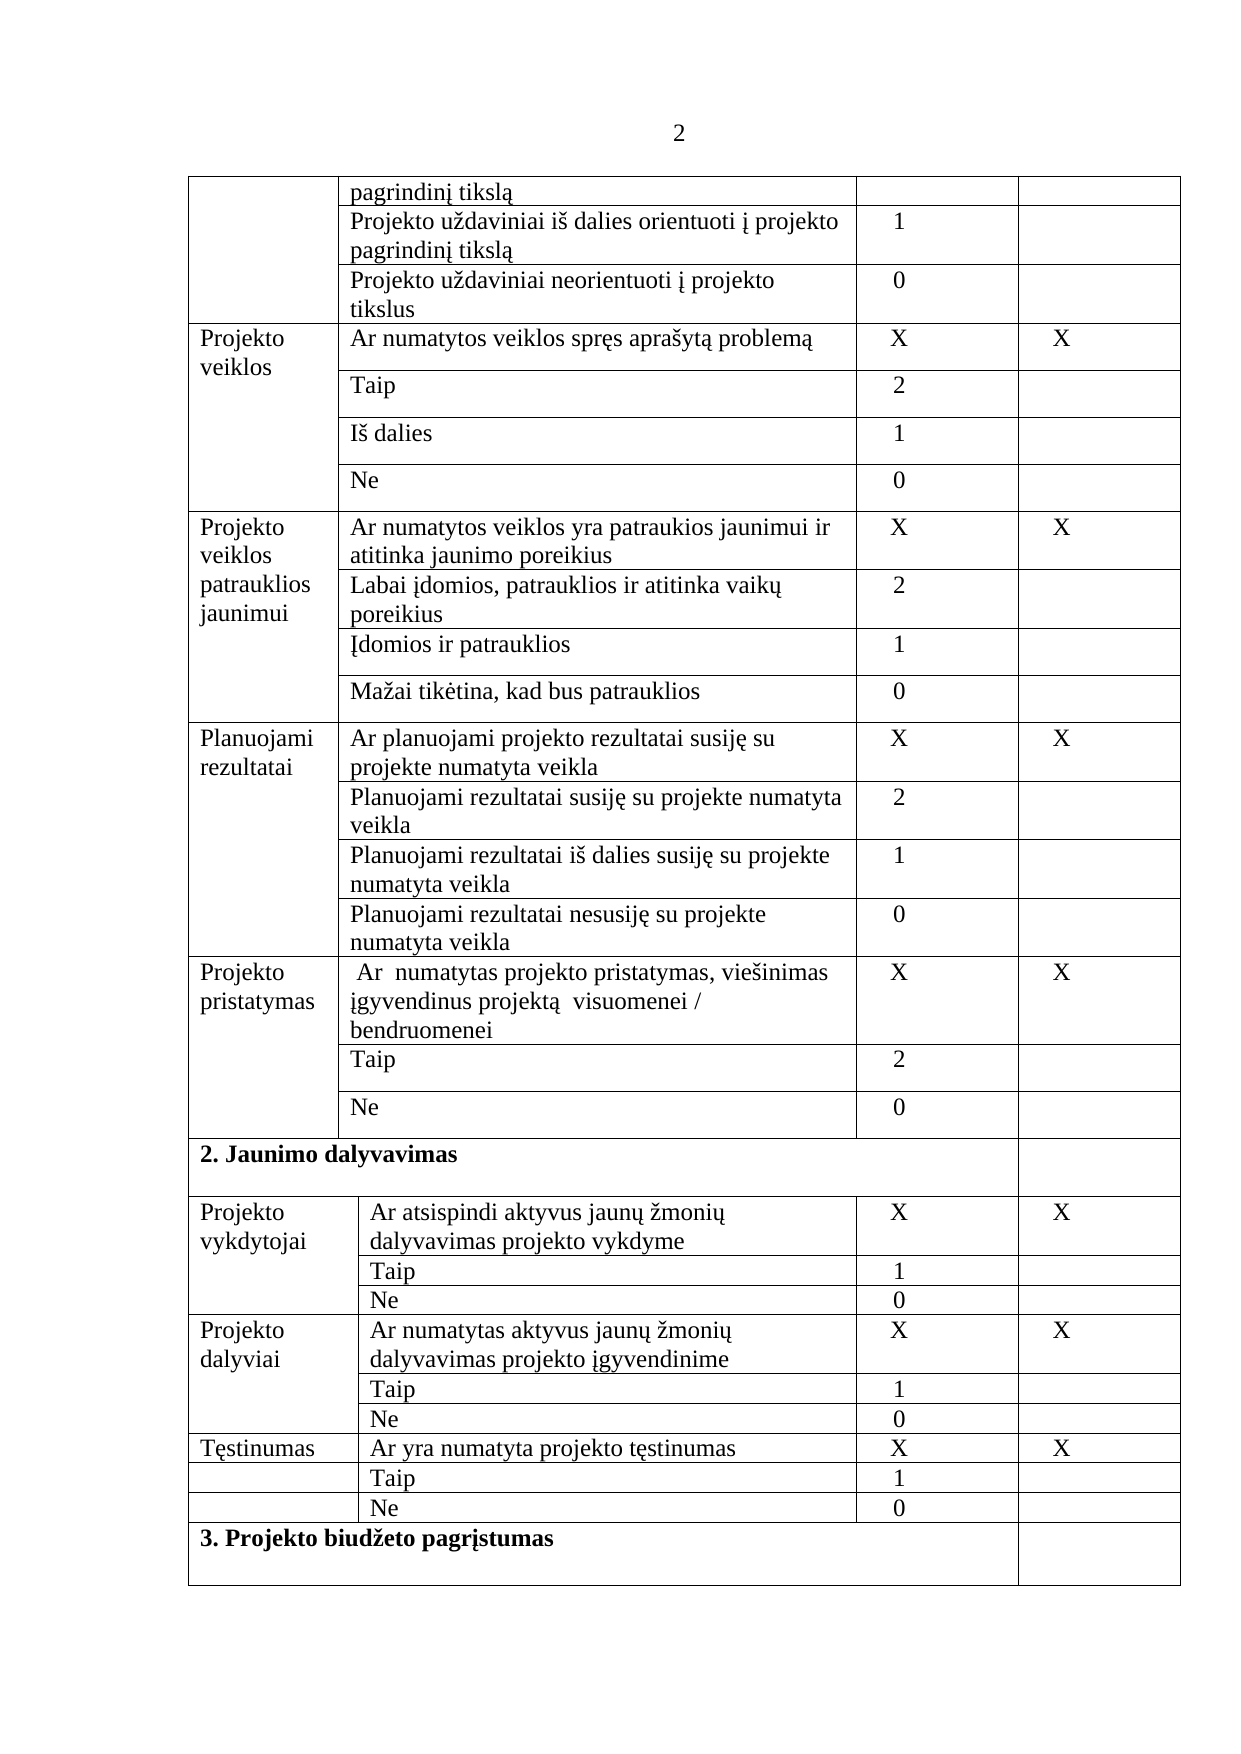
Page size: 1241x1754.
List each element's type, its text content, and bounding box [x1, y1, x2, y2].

table_cell 2 [857, 371, 1018, 417]
table_cell Projekto pristatymas [189, 957, 338, 1138]
table_cell 0 [857, 1286, 1018, 1314]
table_cell Projekto veiklos patrauklios jaunimui [189, 512, 338, 722]
table_cell X [857, 1197, 1018, 1255]
table_cell X [857, 957, 1018, 1043]
table_cell X [857, 723, 1018, 781]
table_cell [1019, 1404, 1180, 1432]
table_cell 1 [857, 629, 1018, 675]
table_cell [1019, 465, 1180, 511]
table_cell Ar atsispindi aktyvus jaunų žmonių dalyvavimas projekto vykdyme [359, 1197, 856, 1255]
table_cell [1019, 676, 1180, 722]
table_cell X [1019, 1197, 1180, 1255]
table_cell Ar yra numatyta projekto tęstinumas [359, 1434, 856, 1462]
table_cell 0 [857, 265, 1018, 322]
table_cell [1019, 1493, 1180, 1522]
table_cell X [1019, 1315, 1180, 1373]
table_cell [1019, 1463, 1180, 1492]
table_cell Įdomios ir patrauklios [339, 629, 856, 675]
table_cell X [1019, 1434, 1180, 1462]
table_cell X [1019, 957, 1180, 1043]
table_cell Planuojami rezultatai nesusiję su projekte numatyta veikla [339, 899, 856, 956]
table_cell 1 [857, 840, 1018, 898]
table_cell [1019, 1139, 1180, 1196]
table_cell 2 [857, 570, 1018, 628]
table_cell 2. Jaunimo dalyvavimas [189, 1139, 1018, 1196]
table_cell Projekto uždaviniai neorientuoti į projekto tikslus [339, 265, 856, 322]
table_cell 0 [857, 676, 1018, 722]
table_cell Ar numatytos veiklos yra patraukios jaunimui ir atitinka jaunimo poreikius [339, 512, 856, 569]
table_cell Planuojami rezultatai susiję su projekte numatyta veikla [339, 782, 856, 839]
table_cell Projekto veiklos [189, 324, 338, 511]
table_cell [1019, 418, 1180, 464]
table_cell X [857, 1434, 1018, 1462]
table_cell X [857, 1315, 1018, 1373]
table_cell Projekto uždaviniai iš dalies orientuoti į projekto pagrindinį tikslą [339, 206, 856, 264]
table_cell Planuojami rezultatai [189, 723, 338, 956]
table_cell [1019, 206, 1180, 264]
table_cell Iš dalies [339, 418, 856, 464]
table_cell Planuojami rezultatai iš dalies susiję su projekte numatyta veikla [339, 840, 856, 898]
table_cell [1019, 629, 1180, 675]
table_cell 1 [857, 1463, 1018, 1492]
table_cell 2 [857, 782, 1018, 839]
table_cell X [857, 512, 1018, 569]
table_cell Ne [359, 1493, 856, 1522]
table_cell 0 [857, 1493, 1018, 1522]
table_cell Taip [359, 1374, 856, 1403]
table_cell 0 [857, 1092, 1018, 1138]
table_cell Tęstinumas [189, 1434, 358, 1462]
table_cell [1019, 1092, 1180, 1138]
table_cell [1019, 899, 1180, 956]
table_cell [1019, 1045, 1180, 1091]
table_cell 1 [857, 206, 1018, 264]
table_cell [1019, 1286, 1180, 1314]
table_cell Ar numatytos veiklos spręs aprašytą problemą [339, 324, 856, 369]
table_cell 1 [857, 1256, 1018, 1284]
table_cell [1019, 371, 1180, 417]
table_cell X [1019, 512, 1180, 569]
table_cell 1 [857, 418, 1018, 464]
table_cell Labai įdomios, patrauklios ir atitinka vaikų poreikius [339, 570, 856, 628]
table_cell [189, 1493, 358, 1522]
table_cell [1019, 1523, 1180, 1585]
table_cell Ne [359, 1286, 856, 1314]
table_cell [189, 1463, 358, 1492]
table_cell [1019, 1374, 1180, 1403]
table_cell pagrindinį tikslą [339, 177, 856, 205]
table_cell [1019, 570, 1180, 628]
table_cell Taip [339, 371, 856, 417]
table_cell 0 [857, 899, 1018, 956]
table_cell 3. Projekto biudžeto pagrįstumas [189, 1523, 1018, 1585]
table_cell [1019, 782, 1180, 839]
table_cell [1019, 177, 1180, 205]
table_cell X [1019, 324, 1180, 369]
table_cell Ne [359, 1404, 856, 1432]
table_cell Ne [339, 1092, 856, 1138]
table_cell [1019, 265, 1180, 322]
table_cell 0 [857, 465, 1018, 511]
table_cell [189, 177, 338, 322]
table_cell Ar numatytas projekto pristatymas, viešinimas įgyvendinus projektą visuomenei / bendruomenei [339, 957, 856, 1043]
table_cell X [857, 324, 1018, 369]
table_cell 2 [857, 1045, 1018, 1091]
table_cell Projekto dalyviai [189, 1315, 358, 1432]
table_cell Ar numatytas aktyvus jaunų žmonių dalyvavimas projekto įgyvendinime [359, 1315, 856, 1373]
table_cell [1019, 840, 1180, 898]
table_cell Ar planuojami projekto rezultatai susiję su projekte numatyta veikla [339, 723, 856, 781]
table_cell Taip [359, 1463, 856, 1492]
table_cell Mažai tikėtina, kad bus patrauklios [339, 676, 856, 722]
table_cell 0 [857, 1404, 1018, 1432]
table_cell 1 [857, 1374, 1018, 1403]
table_cell Projekto vykdytojai [189, 1197, 358, 1314]
table_cell X [1019, 723, 1180, 781]
table_cell Taip [359, 1256, 856, 1284]
table_cell Ne [339, 465, 856, 511]
table_cell [857, 177, 1018, 205]
table_cell [1019, 1256, 1180, 1284]
table_cell Taip [339, 1045, 856, 1091]
